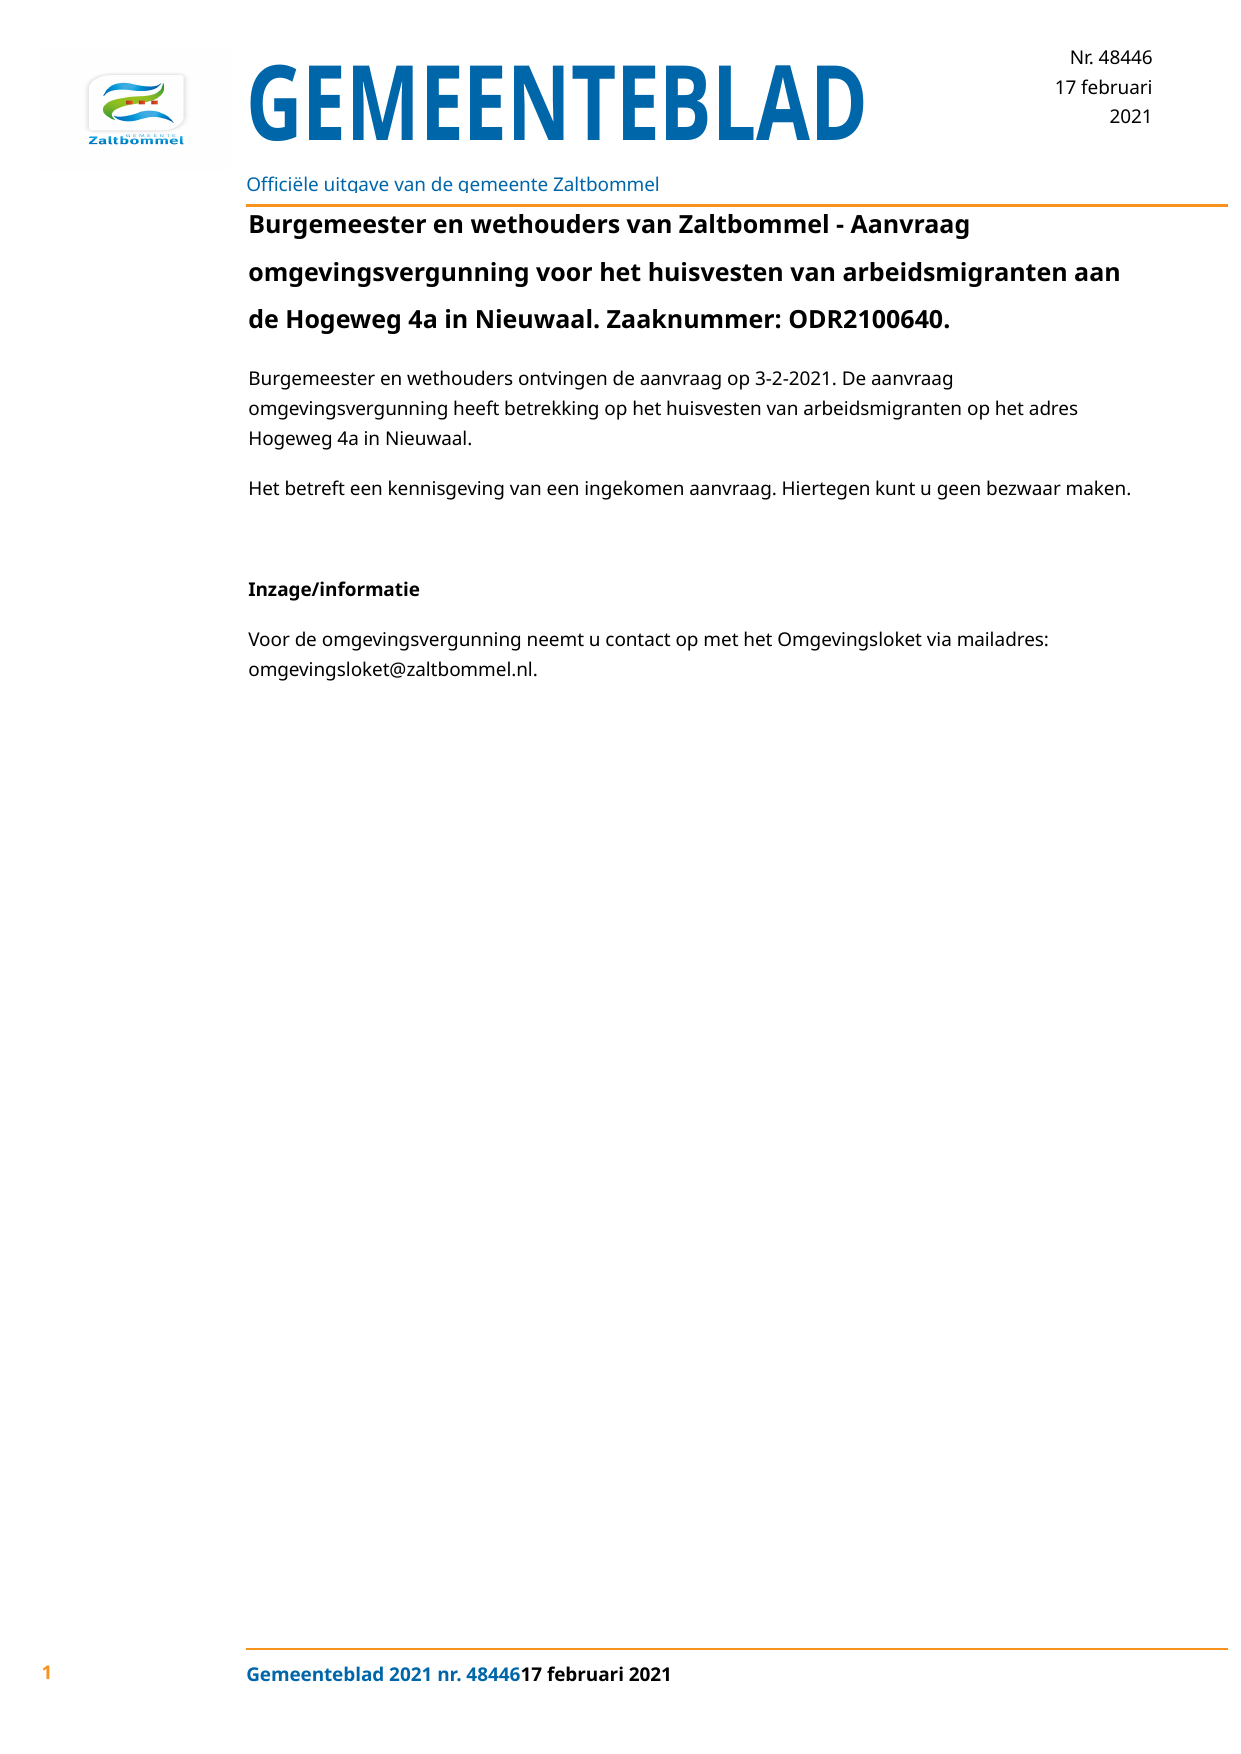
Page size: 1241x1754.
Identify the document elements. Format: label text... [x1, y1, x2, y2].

text Het betreft een kennisgeving van een ingekomen aanvraag. Hiertegen kunt u geen bezwaar maken. [248, 475, 1152, 501]
picture [41, 47, 231, 172]
text Inzage/informatie [248, 576, 1152, 602]
text Voor de omgevingsvergunning neemt u contact op met het Omgevingsloket via mailadres: omgevingsloket@zaltbommel.nl. [248, 626, 1152, 682]
text Burgemeester en wethouders ontvingen de aanvraag op 3-2-2021. De aanvraag omgevingsvergunning heeft betrekking op het huisvesten van arbeidsmigranten op het adres Hogeweg 4a in Nieuwaal. [248, 366, 1152, 450]
text Burgemeester en wethouders van Zaltbommel - Aanvraag omgevingsvergunning voor het huisvesten van arbeidsmigranten aan de Hogeweg 4a in Nieuwaal. Zaaknummer: ODR2100640. [248, 207, 1152, 336]
